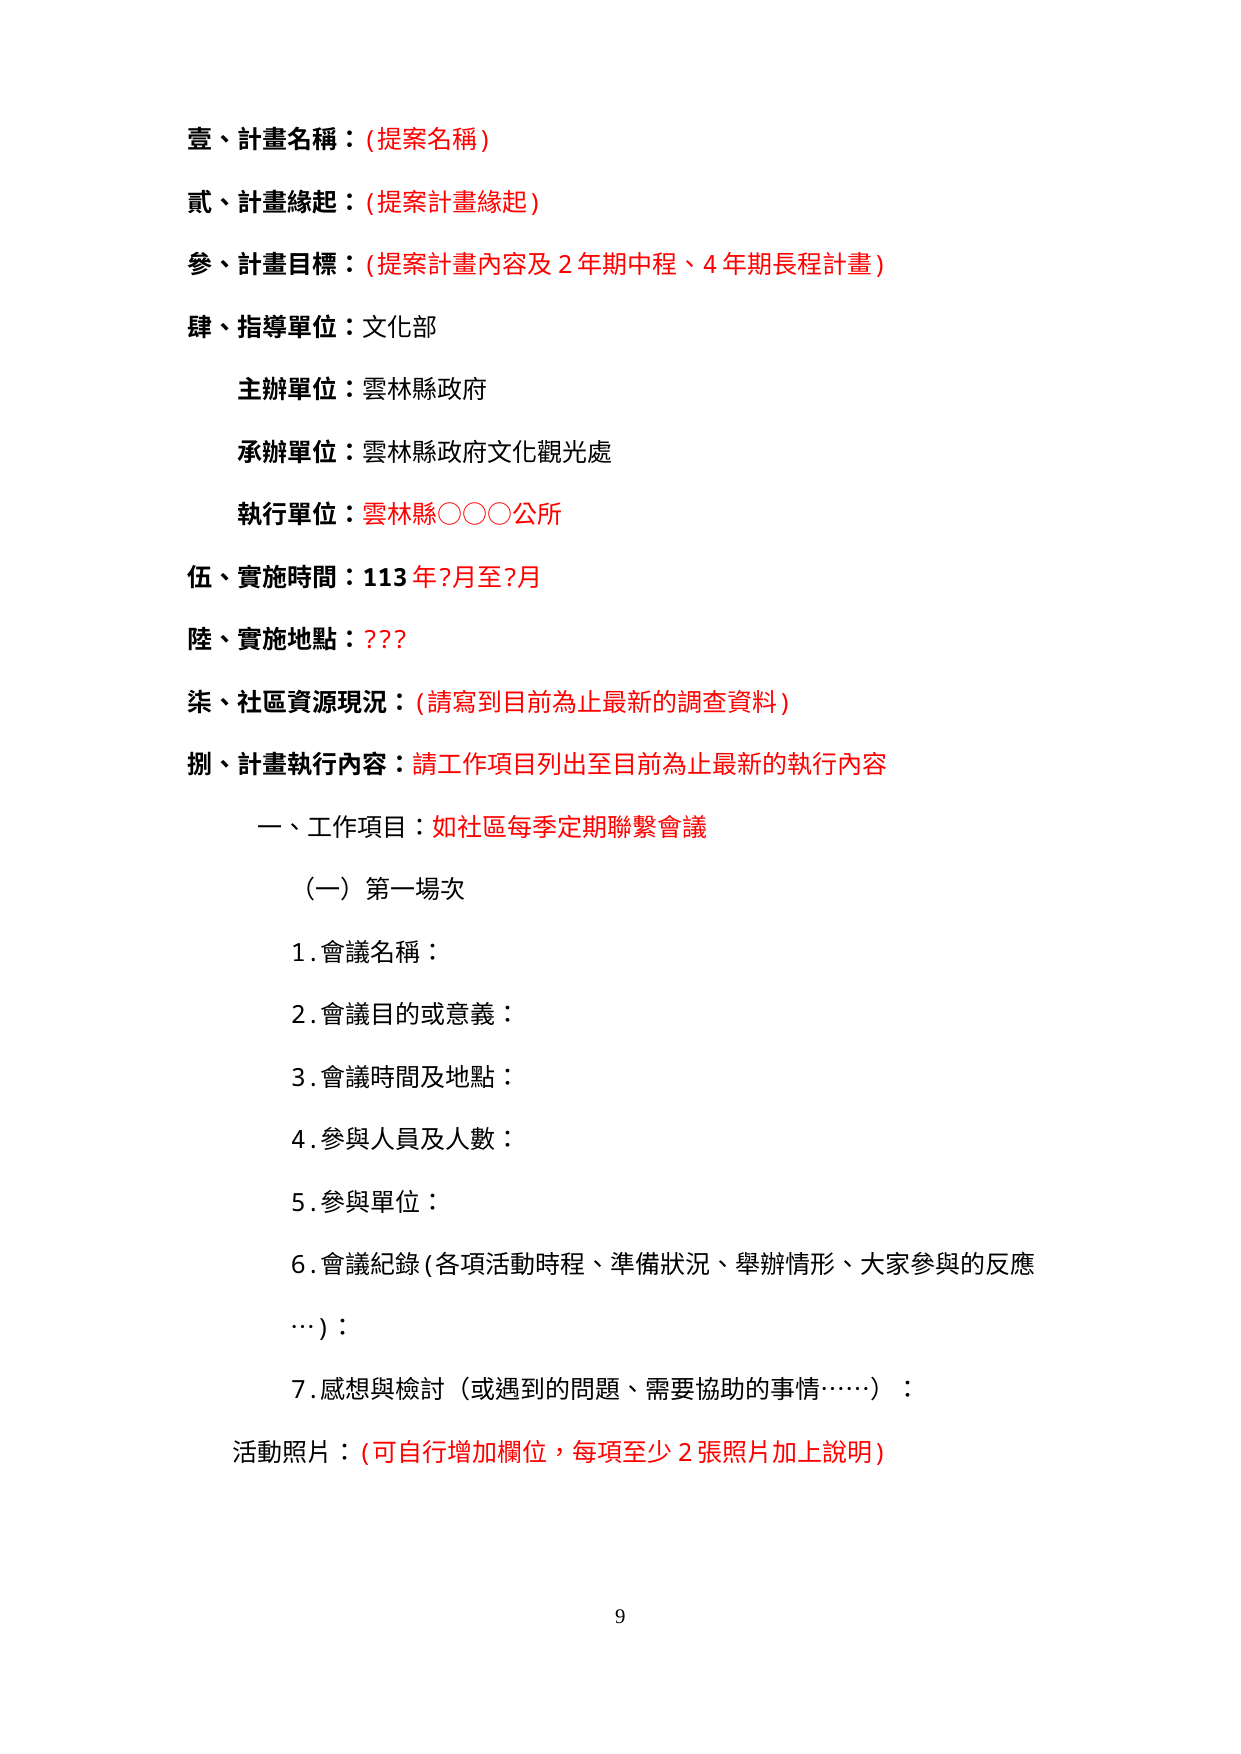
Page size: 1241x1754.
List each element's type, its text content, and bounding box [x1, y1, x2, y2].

text 3.會議時間及地點： [291, 1034, 1053, 1096]
text 7.感想與檢討（或遇到的問題、需要協助的事情……）： [291, 1346, 1053, 1409]
text 5.參與單位： [291, 1159, 1053, 1221]
text 陸、實施地點：??? [187, 596, 1053, 659]
text 伍、實施時間：113年?月至?月 [187, 534, 1053, 596]
text （一）第一場次 [291, 846, 1053, 909]
text 捌、計畫執行內容：請工作項目列出至目前為止最新的執行內容 [187, 721, 1053, 784]
text 2.會議目的或意義： [291, 971, 1053, 1034]
text 4.參與人員及人數： [291, 1096, 1053, 1159]
text 一、工作項目：如社區每季定期聯繫會議 [232, 784, 1053, 846]
text 6.會議紀錄(各項活動時程、準備狀況、舉辦情形、大家參與的反應…)： [291, 1221, 1053, 1346]
text 活動照片：(可自行增加欄位，每項至少2張照片加上說明) [187, 1409, 1053, 1471]
text 1.會議名稱： [291, 909, 1053, 971]
text 柒、社區資源現況：(請寫到目前為止最新的調查資料) [187, 659, 1053, 721]
text 貳、計畫緣起：(提案計畫緣起) [187, 159, 1053, 221]
text 參、計畫目標：(提案計畫內容及2年期中程、4年期長程計畫) [187, 221, 1053, 284]
text 壹、計畫名稱：(提案名稱) [187, 96, 1053, 159]
text 肆、指導單位：文化部 主辦單位：雲林縣政府 承辦單位：雲林縣政府文化觀光處 執行單位：雲林縣○○○公所 [187, 284, 1053, 534]
